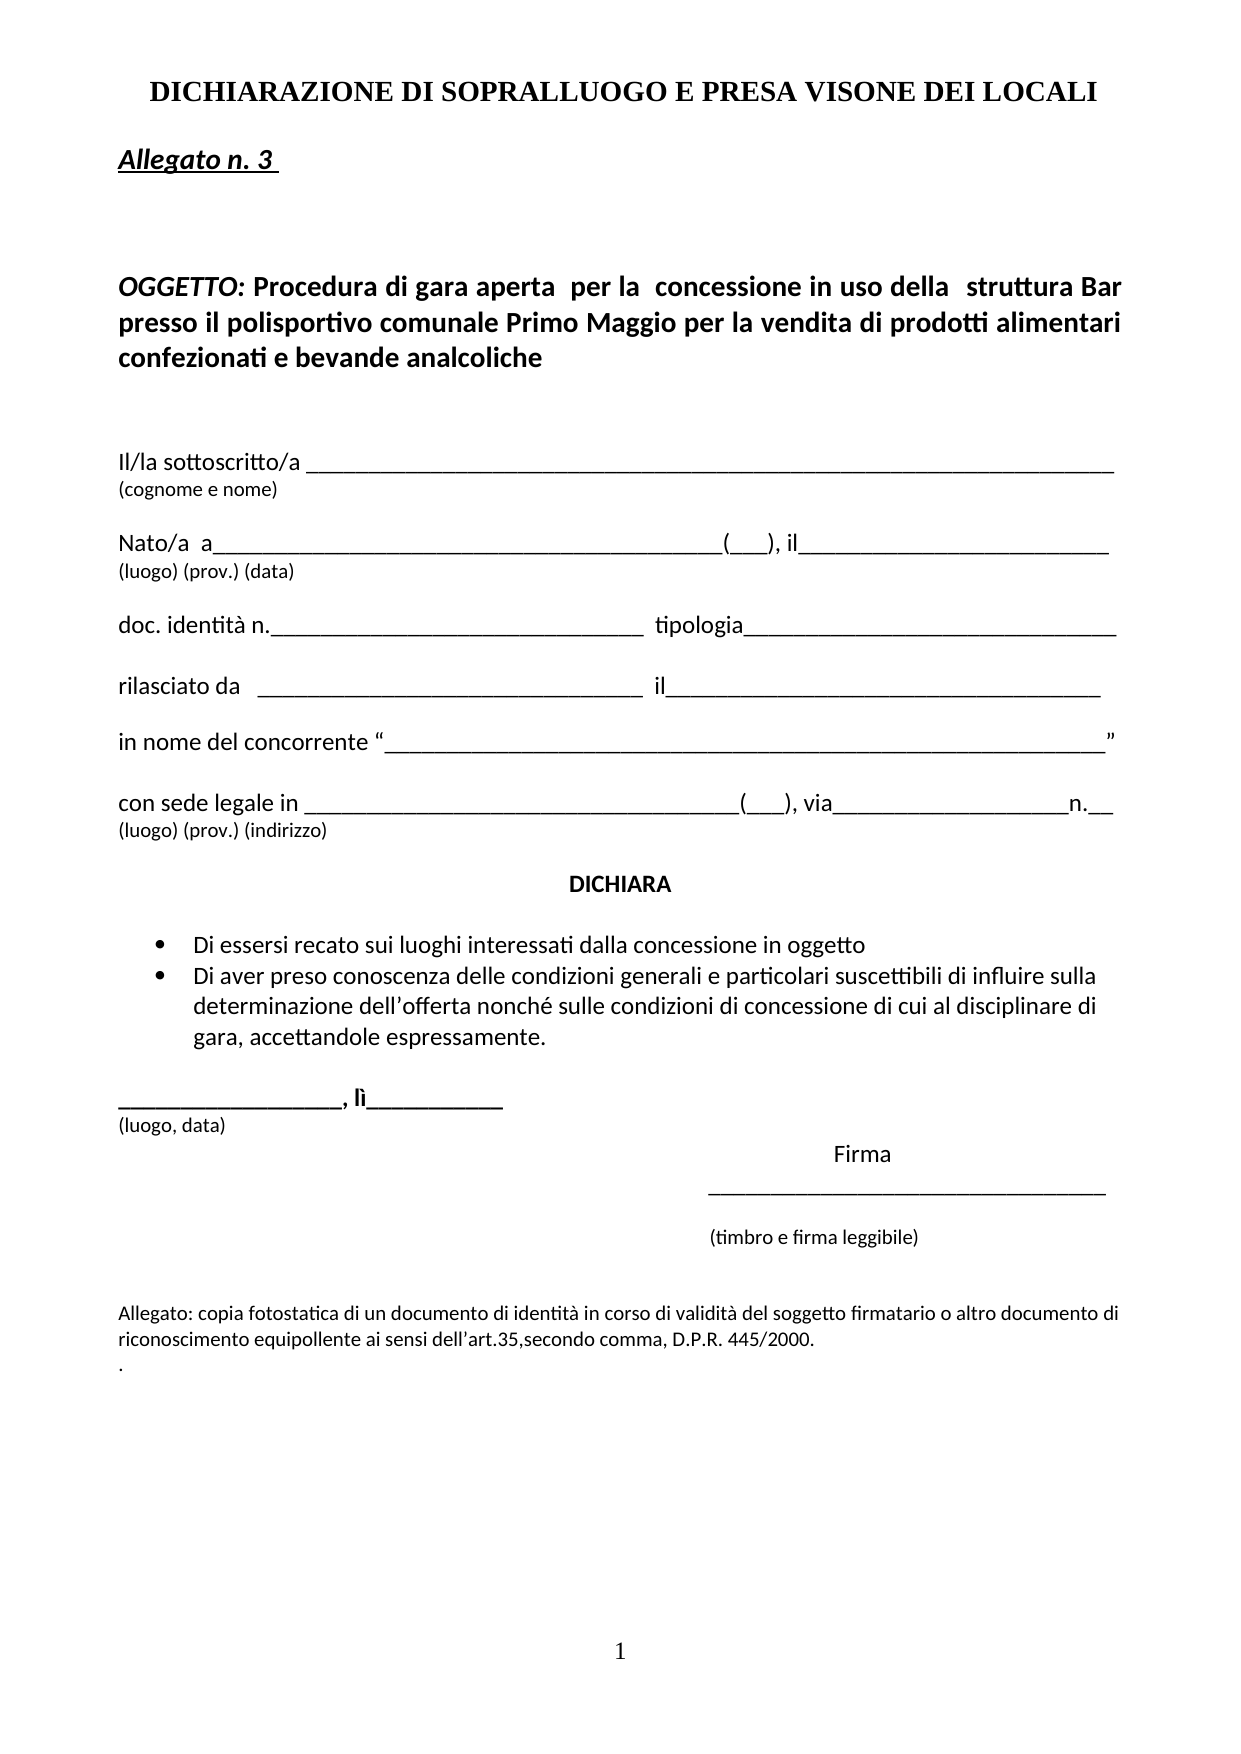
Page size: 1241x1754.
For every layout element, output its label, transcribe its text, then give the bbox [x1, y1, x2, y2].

text con sede legale in ___________________________________(___), via___________________n.__ [118, 787, 1122, 817]
text rilasciato da _______________________________ il___________________________________ [118, 670, 1122, 700]
text Allegato: copia fotostatica di un documento di identità in corso di validità del soggetto firmatario o altro documento di riconoscimento equipollente ai sensi dell’art.35,secondo comma, D.P.R. 445/2000. [118, 1301, 1122, 1351]
text Il/la sottoscritto/a _________________________________________________________________ [118, 446, 1122, 477]
list Di essersi recato sui luoghi interessati dalla concessione in oggetto [156, 929, 1122, 960]
text doc. identità n.______________________________ tipologia______________________________ [118, 609, 1122, 639]
text Allegato n. 3 [118, 141, 1122, 176]
text ________________________________ [118, 1168, 1122, 1199]
text Firma [118, 1138, 1122, 1168]
text (timbro e firma leggibile) [118, 1224, 1122, 1250]
text (luogo) (prov.) (indirizzo) [118, 817, 1122, 843]
text OGGETTO: Procedura di gara aperta per la concessione in uso della struttura Bar presso il polisportivo comunale Primo Maggio per la vendita di prodotti alimentari confezionati e bevande analcoliche [118, 268, 1122, 375]
text DICHIARA [118, 868, 1122, 899]
text (luogo, data) [118, 1112, 1122, 1138]
text Nato/a a_________________________________________(___), il_________________________ [118, 527, 1122, 558]
list Di aver preso conoscenza delle condizioni generali e particolari suscettibili di influire sulla determinazione dell’offerta nonché sulle condizioni di concessione di cui al disciplinare di gara, accettandole espressamente. [156, 960, 1122, 1051]
text DICHIARAZIONE DI SOPRALLUOGO E PRESA VISONE DEI LOCALI [118, 74, 1122, 107]
text (cognome e nome) [118, 477, 1122, 502]
text . [118, 1351, 1122, 1377]
text __________________, lì___________ [118, 1082, 1122, 1112]
text (luogo) (prov.) (data) [118, 558, 1122, 583]
text in nome del concorrente “__________________________________________________________” [118, 726, 1122, 756]
